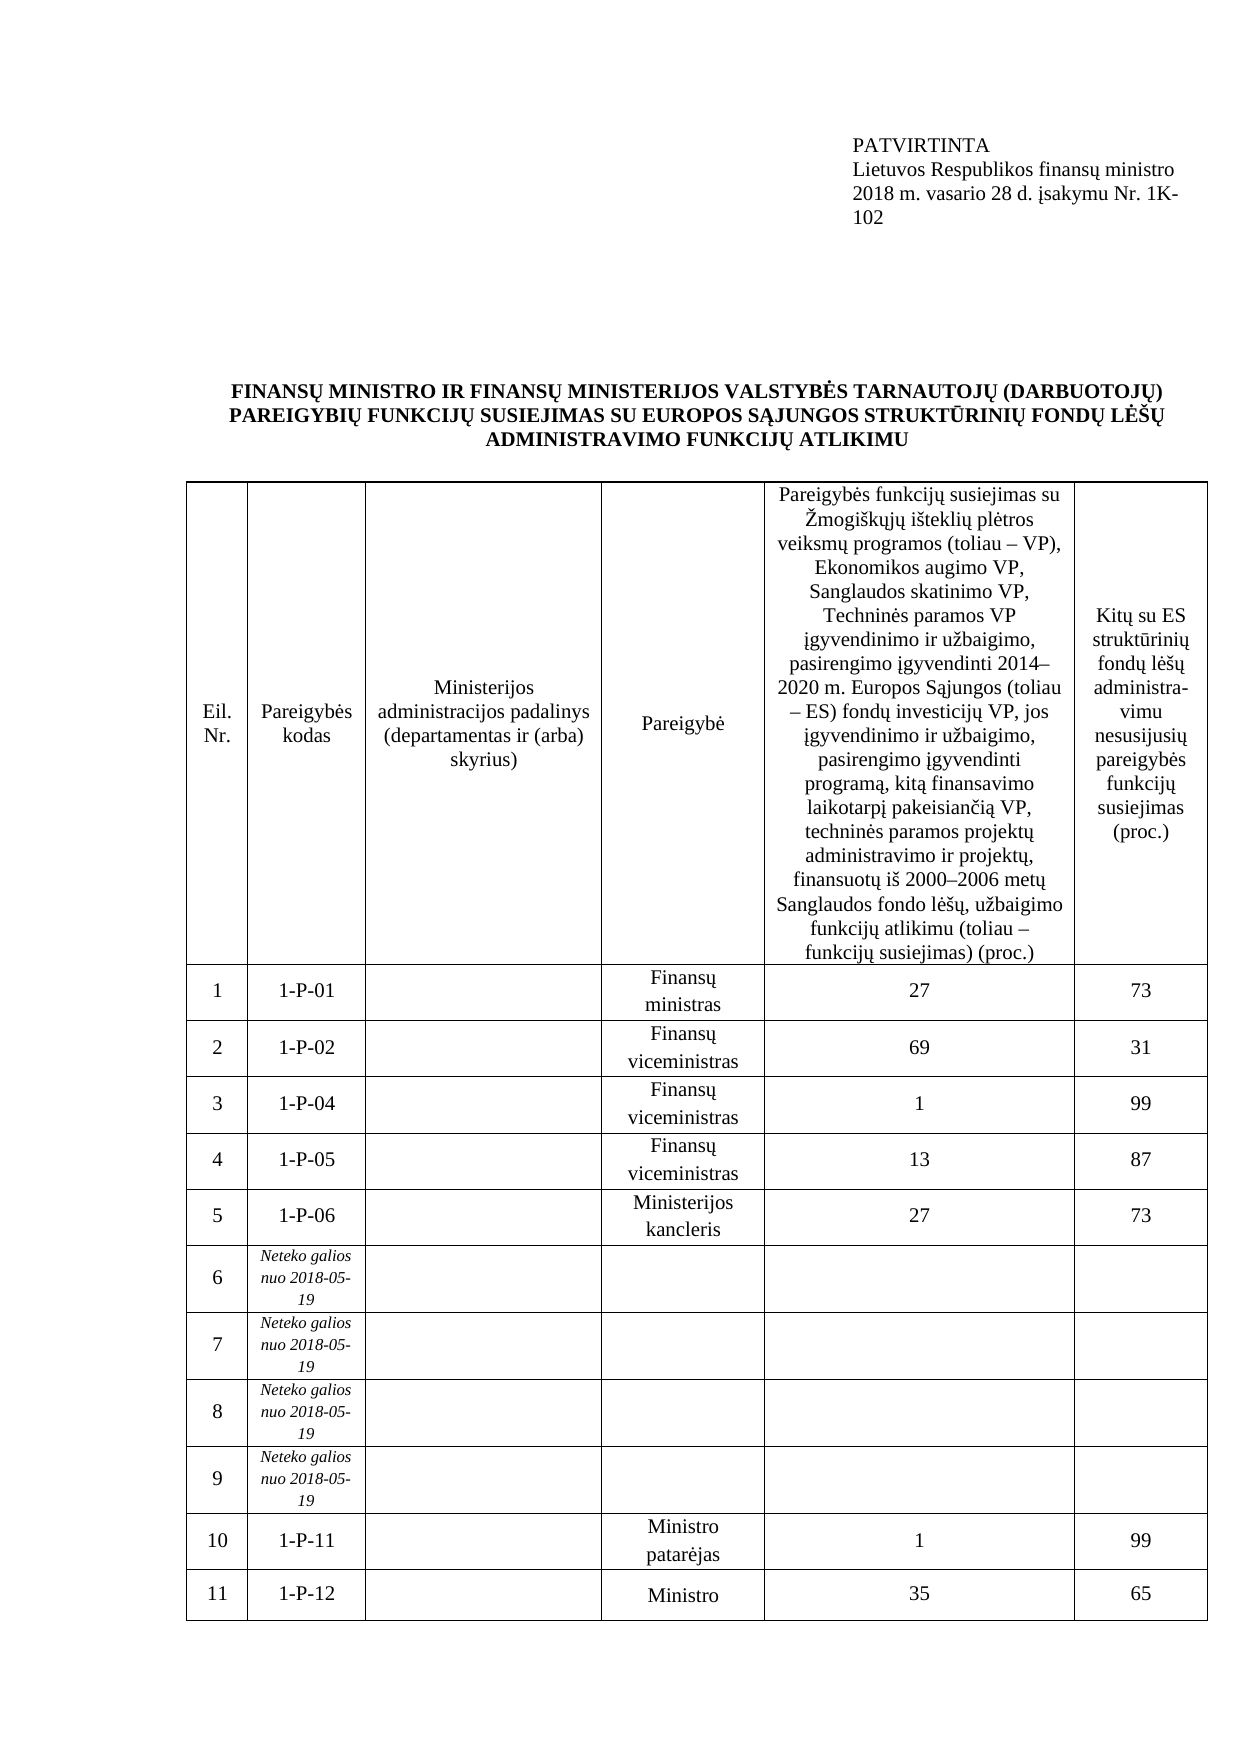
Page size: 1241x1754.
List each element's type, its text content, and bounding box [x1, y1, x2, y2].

table_cell 35 [765, 1570, 1074, 1620]
table_cell Finansų viceministras [602, 1077, 764, 1132]
table_cell [611, 349, 773, 375]
table_cell [366, 455, 602, 481]
table_cell [1074, 455, 1207, 481]
table_cell 3 [187, 1077, 247, 1132]
table_cell [602, 455, 764, 481]
table_cell [366, 1246, 601, 1312]
table_cell 73 [1075, 965, 1207, 1020]
table_cell Ministerijos administracijos padalinys (departamentas ir (arba) skyrius) [366, 483, 601, 964]
table_header [611, 258, 773, 348]
table_cell 27 [765, 1190, 1074, 1245]
table_cell [366, 965, 601, 1020]
table_cell [366, 1447, 601, 1513]
table_cell [1075, 1313, 1207, 1379]
table_cell [765, 1246, 1074, 1312]
table_cell [1075, 1380, 1207, 1446]
table_cell 99 [1075, 1514, 1207, 1569]
table_header [187, 258, 247, 348]
table_cell [602, 1447, 764, 1513]
table_cell [380, 349, 611, 375]
table_cell 1-P-05 [248, 1134, 365, 1189]
table_cell [764, 455, 1074, 481]
table_cell 1-P-12 [248, 1570, 365, 1620]
table_cell 11 [187, 1570, 247, 1620]
table_cell 1-P-02 [248, 1021, 365, 1076]
table_cell [248, 349, 380, 375]
table_cell [248, 455, 366, 481]
table_cell [366, 1514, 601, 1569]
table_cell [602, 1246, 764, 1312]
table_cell [602, 1380, 764, 1446]
table_cell 1-P-11 [248, 1514, 365, 1569]
table_cell [602, 1313, 764, 1379]
table_cell 73 [1075, 1190, 1207, 1245]
table_cell 5 [187, 1190, 247, 1245]
table_cell Eil. Nr. [187, 483, 247, 964]
table_cell 1 [187, 965, 247, 1020]
table_cell Neteko galios nuo 2018-05-19 [248, 1313, 365, 1379]
table_cell 4 [187, 1134, 247, 1189]
table_cell 1-P-01 [248, 965, 365, 1020]
table_cell 1 [765, 1077, 1074, 1132]
table_cell Pareigybės funkcijų susiejimas su Žmogiškųjų išteklių plėtros veiksmų programos (toliau – VP), Ekonomikos augimo VP, Sanglaudos skatinimo VP, Techninės paramos VP įgyvendinimo ir užbaigimo, pasirengimo įgyvendinti 2014–2020 m. Europos Sąjungos (toliau – ES) fondų investicijų VP, jos įgyvendinimo ir užbaigimo, pasirengimo įgyvendinti programą, kitą finansavimo laikotarpį pakeisiančią VP, techninės paramos projektų administravimo ir projektų, finansuotų iš 2000–2006 metų Sanglaudos fondo lėšų, užbaigimo funkcijų atlikimu (toliau – funkcijų susiejimas) (proc.) [765, 483, 1074, 964]
table_cell 87 [1075, 1134, 1207, 1189]
table_cell 1-P-04 [248, 1077, 365, 1132]
table_cell 69 [765, 1021, 1074, 1076]
table_cell [366, 1190, 601, 1245]
table_cell Ministro patarėjas [602, 1514, 764, 1569]
table_header [248, 258, 380, 348]
table_cell 9 [187, 1447, 247, 1513]
table_cell 27 [765, 965, 1074, 1020]
table_cell 1 [765, 1514, 1074, 1569]
table_cell Neteko galios nuo 2018-05-19 [248, 1447, 365, 1513]
table_cell [366, 1021, 601, 1076]
table_cell 99 [1075, 1077, 1207, 1132]
table_cell [366, 1134, 601, 1189]
table_cell 6 [187, 1246, 247, 1312]
table_cell Ministro [602, 1570, 764, 1620]
table_cell [1091, 349, 1207, 375]
table_cell 10 [187, 1514, 247, 1569]
table_cell 31 [1075, 1021, 1207, 1076]
table_cell [187, 455, 247, 481]
table_header [380, 258, 611, 348]
table_cell [366, 1313, 601, 1379]
table_cell 7 [187, 1313, 247, 1379]
table_cell [366, 1380, 601, 1446]
table_cell Ministerijos kancleris [602, 1190, 764, 1245]
table_cell Pareigybė [602, 483, 764, 964]
table_cell [773, 349, 1091, 375]
table_header [773, 258, 1207, 348]
table_cell [765, 1313, 1074, 1379]
table_cell 1-P-06 [248, 1190, 365, 1245]
table_cell Pareigybės kodas [248, 483, 365, 964]
table_cell [1075, 1447, 1207, 1513]
table_cell FINANSŲ MINISTRO IR FINANSŲ MINISTERIJOS VALSTYBĖS TARNAUTOJŲ (DARBUOTOJŲ) PAREIGYBIŲ FUNKCIJŲ SUSIEJIMAS SU EUROPOS SĄJUNGOS STRUKTŪRINIŲ FONDŲ LĖŠŲ ADMINISTRAVIMO FUNKCIJŲ ATLIKIMU [187, 375, 1207, 455]
table_cell [1075, 1246, 1207, 1312]
table_cell Finansų viceministras [602, 1021, 764, 1076]
table_cell 2 [187, 1021, 247, 1076]
table_cell [765, 1447, 1074, 1513]
text PATVIRTINTA Lietuvos Respublikos finansų ministro 2018 m. vasario 28 d. įsakymu Nr. 1K-102 [852, 133, 1181, 229]
table_cell Kitų su ES struktūrinių fondų lėšų administra-vimu nesusijusių pareigybės funkcijų susiejimas (proc.) [1075, 483, 1207, 964]
table_cell [765, 1380, 1074, 1446]
table_cell Finansų viceministras [602, 1134, 764, 1189]
table_cell [187, 349, 247, 375]
table_cell [366, 1570, 601, 1620]
table_cell 8 [187, 1380, 247, 1446]
table_cell Neteko galios nuo 2018-05-19 [248, 1246, 365, 1312]
table_cell 13 [765, 1134, 1074, 1189]
table_cell [366, 1077, 601, 1132]
table_cell Neteko galios nuo 2018-05-19 [248, 1380, 365, 1446]
table_cell 65 [1075, 1570, 1207, 1620]
table_cell Finansų ministras [602, 965, 764, 1020]
